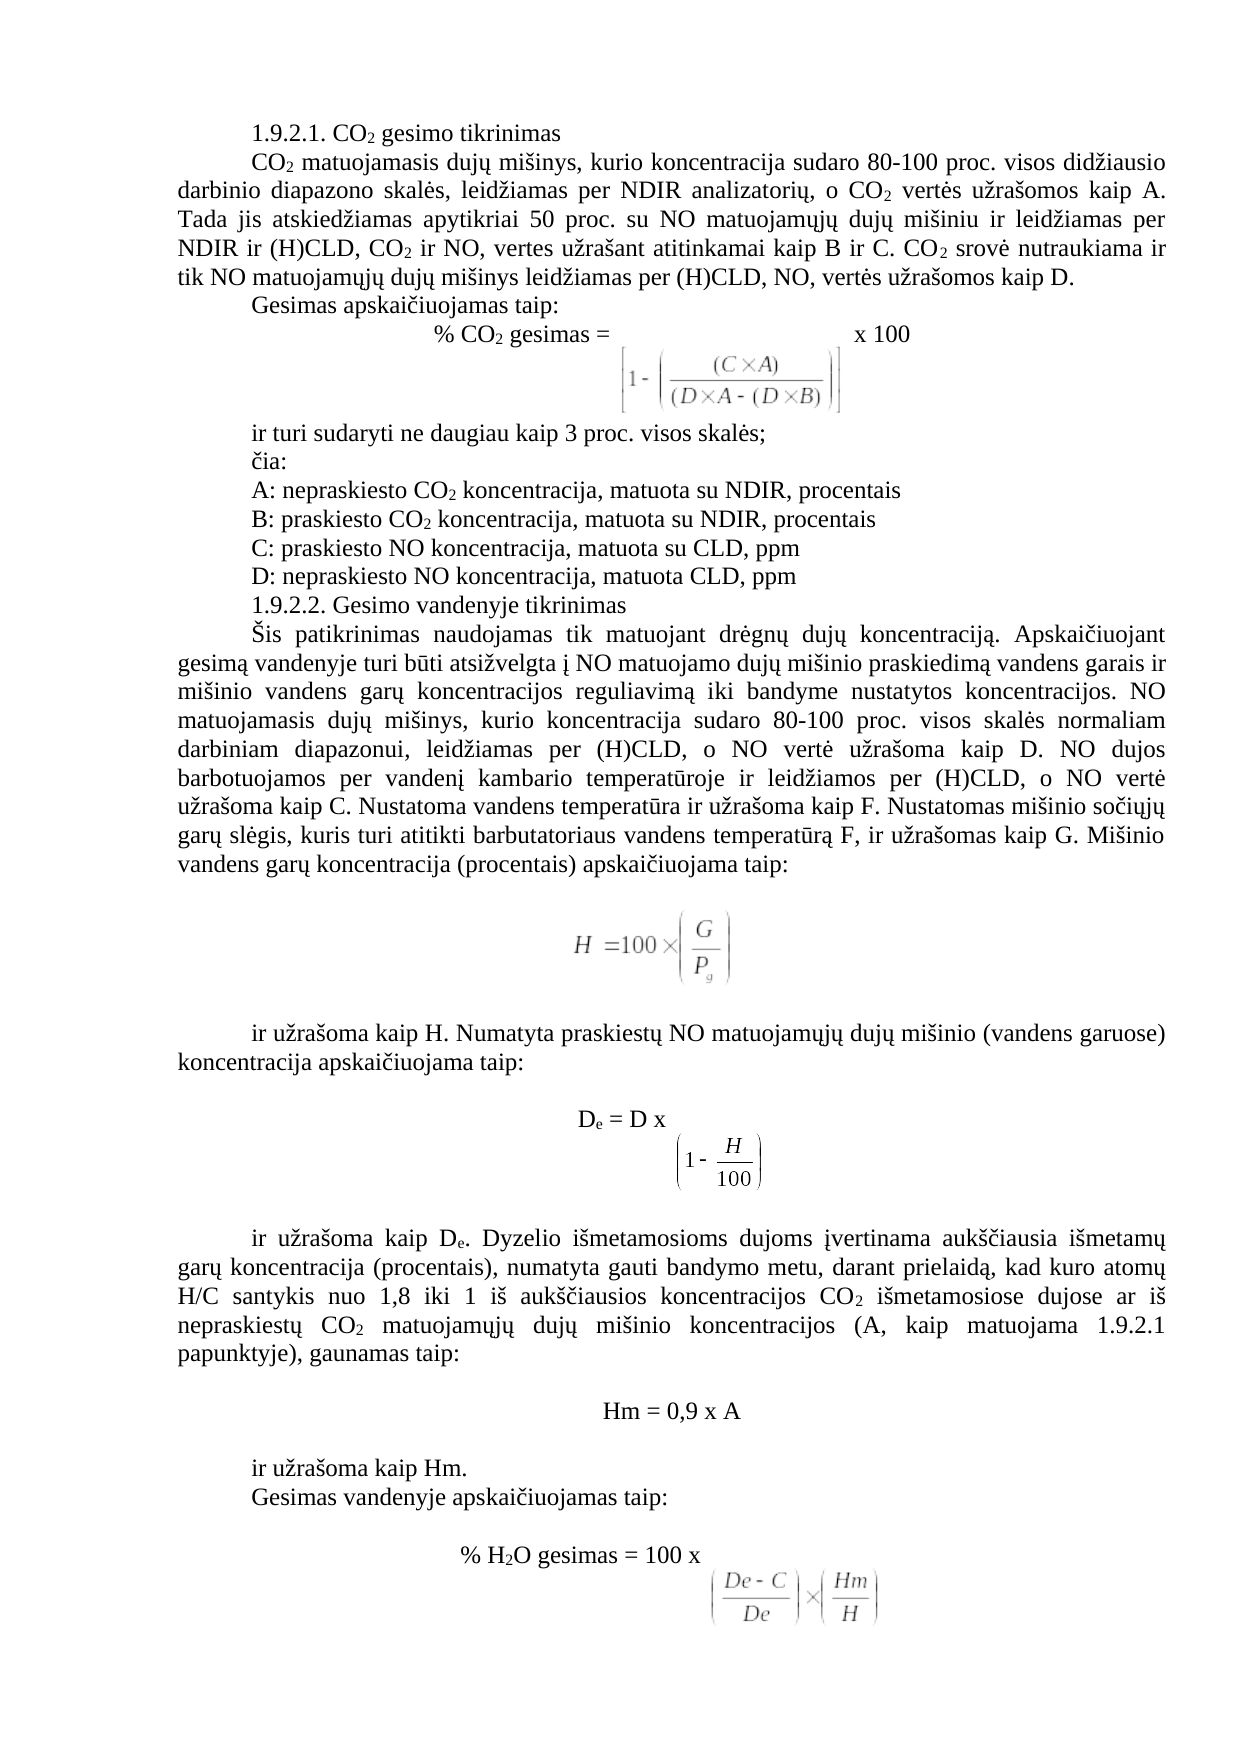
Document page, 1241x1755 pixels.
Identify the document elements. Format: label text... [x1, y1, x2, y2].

text ir užrašoma kaip H. Numatyta praskiestų NO matuojamųjų dujų mišinio (vandens garuose) koncentracija apskaičiuojama taip: [177, 1018, 1166, 1076]
text D: nepraskiesto NO koncentracija, matuota CLD, ppm [177, 561, 1166, 590]
text De = D x [177, 1104, 1166, 1195]
text A: nepraskiesto CO2 koncentracija, matuota su NDIR, procentais [177, 475, 1166, 504]
text ir turi sudaryti ne daugiau kaip 3 proc. visos skalės; [177, 418, 1166, 446]
text % H2O gesimas = 100 x [177, 1540, 1166, 1630]
text C: praskiesto NO koncentracija, matuota su CLD, ppm [177, 533, 1166, 561]
text ir užrašoma kaip Hm. [177, 1453, 1166, 1482]
text Gesimas vandenyje apskaičiuojamas taip: [177, 1482, 1166, 1511]
text Gesimas apskaičiuojamas taip: [177, 291, 1166, 319]
text 1.9.2.1. CO2 gesimo tikrinimas [177, 118, 1166, 147]
text ir užrašoma kaip De. Dyzelio išmetamosioms dujoms įvertinama aukščiausia išmetamų garų koncentracija (procentais), numatyta gauti bandymo metu, darant prielaidą, kad kuro atomų H/C santykis nuo 1,8 iki 1 iš aukščiausios koncentracijos CO2 išmetamosiose dujose ar iš nepraskiestų CO2 matuojamųjų dujų mišinio koncentracijos (A, kaip matuojama 1.9.2.1 papunktyje), gaunamas taip: [177, 1223, 1166, 1367]
text % CO2 gesimas = x 100 [177, 319, 1166, 418]
text čia: [177, 446, 1166, 475]
text 1.9.2.2. Gesimo vandenyje tikrinimas [177, 590, 1166, 619]
text Šis patikrinimas naudojamas tik matuojant drėgnų dujų koncentraciją. Apskaičiuojant gesimą vandenyje turi būti atsižvelgta į NO matuojamo dujų mišinio praskiedimą vandens garais ir mišinio vandens garų koncentracijos reguliavimą iki bandyme nustatytos koncentracijos. NO matuojamasis dujų mišinys, kurio koncentracija sudaro 80-100 proc. visos skalės normaliam darbiniam diapazonui, leidžiamas per (H)CLD, o NO vertė užrašoma kaip D. NO dujos barbotuojamos per vandenį kambario temperatūroje ir leidžiamos per (H)CLD, o NO vertė užrašoma kaip C. Nustatoma vandens temperatūra ir užrašoma kaip F. Nustatomas mišinio sočiųjų garų slėgis, kuris turi atitikti barbutatoriaus vandens temperatūrą F, ir užrašomas kaip G. Mišinio vandens garų koncentracija (procentais) apskaičiuojama taip: [177, 619, 1166, 878]
text Hm = 0,9 x A [177, 1396, 1166, 1425]
text CO2 matuojamasis dujų mišinys, kurio koncentracija sudaro 80-100 proc. visos didžiausio darbinio diapazono skalės, leidžiamas per NDIR analizatorių, o CO2 vertės užrašomos kaip A. Tada jis atskiedžiamas apytikriai 50 proc. su NO matuojamųjų dujų mišiniu ir leidžiamas per NDIR ir (H)CLD, CO2 ir NO, vertes užrašant atitinkamai kaip B ir C. CO2 srovė nutraukiama ir tik NO matuojamųjų dujų mišinys leidžiamas per (H)CLD, NO, vertės užrašomos kaip D. [177, 147, 1166, 291]
text B: praskiesto CO2 koncentracija, matuota su NDIR, procentais [177, 504, 1166, 533]
